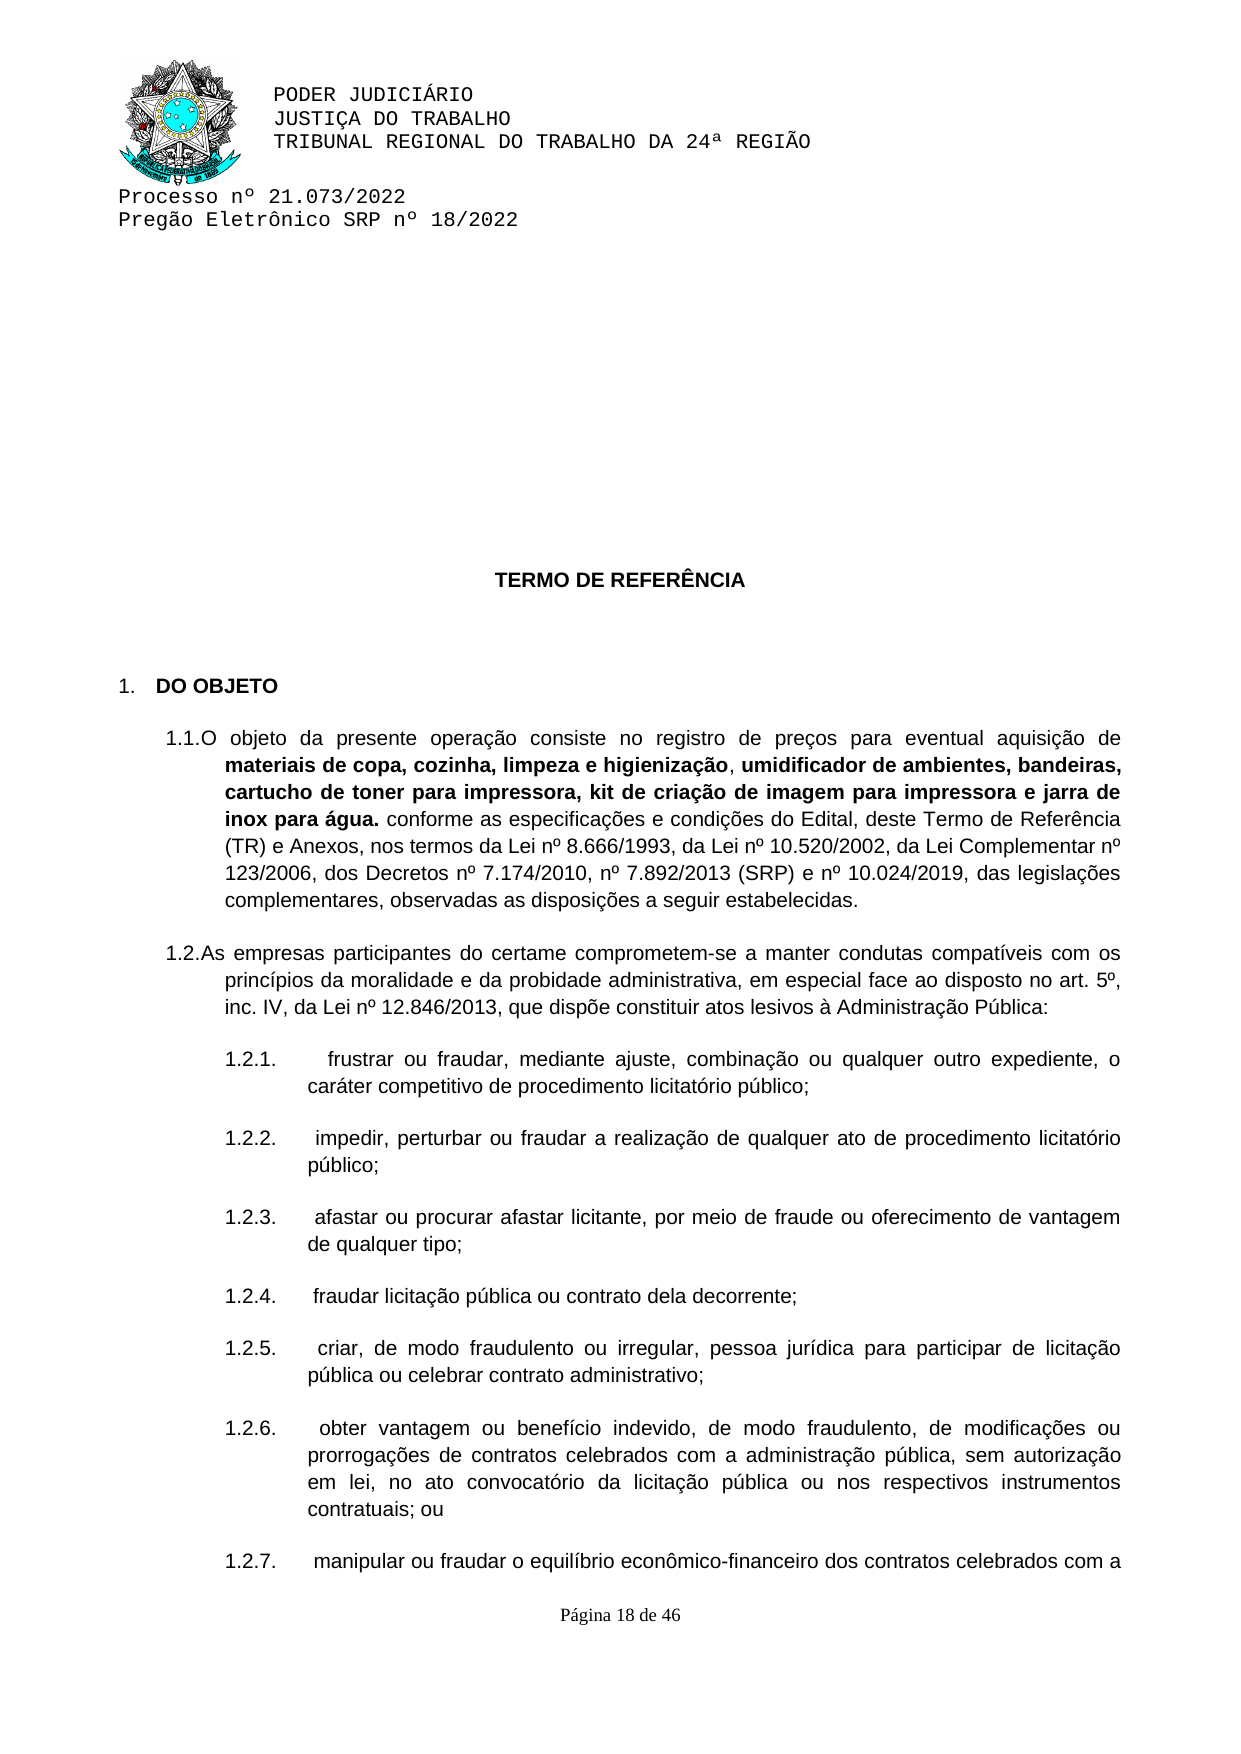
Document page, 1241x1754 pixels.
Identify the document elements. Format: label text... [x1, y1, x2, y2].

text TERMO DE REFERÊNCIA [118, 568, 1122, 592]
list frustrar ou fraudar, mediante ajuste, combinação ou qualquer outro expediente, o caráter competitivo de procedimento licitatório público; [224, 1044, 1122, 1099]
list O objeto da presente operação consiste no registro de preços para eventual aquisição de materiais de copa, cozinha, limpeza e higienização, umidificador de ambientes, bandeiras, cartucho de toner para impressora, kit de criação de imagem para impressora e jarra de inox para água. conforme as especificações e condições do Edital, deste Termo de Referência (TR) e Anexos, nos termos da Lei nº 8.666/1993, da Lei nº 10.520/2002, da Lei Complementar nº 123/2006, dos Decretos nº 7.174/2010, nº 7.892/2013 (SRP) e nº 10.024/2019, das legislações complementares, observadas as disposições a seguir estabelecidas. [165, 724, 1122, 913]
picture [118, 59, 243, 186]
list afastar ou procurar afastar licitante, por meio de fraude ou oferecimento de vantagem de qualquer tipo; [224, 1203, 1122, 1257]
list DO OBJETO [118, 672, 1122, 699]
list impedir, perturbar ou fraudar a realização de qualquer ato de procedimento licitatório público; [224, 1124, 1122, 1178]
list obter vantagem ou benefício indevido, de modo fraudulento, de modificações ou prorrogações de contratos celebrados com a administração pública, sem autorização em lei, no ato convocatório da licitação pública ou nos respectivos instrumentos contratuais; ou [224, 1413, 1122, 1522]
list manipular ou fraudar o equilíbrio econômico-financeiro dos contratos celebrados com a [224, 1547, 1122, 1574]
list As empresas participantes do certame comprometem-se a manter condutas compatíveis com os princípios da moralidade e da probidade administrativa, em especial face ao disposto no art. 5º, inc. IV, da Lei nº 12.846/2013, que dispõe constituir atos lesivos à Administração Pública: [165, 938, 1122, 1019]
list fraudar licitação pública ou contrato dela decorrente; [224, 1282, 1122, 1309]
list criar, de modo fraudulento ou irregular, pessoa jurídica para participar de licitação pública ou celebrar contrato administrativo; [224, 1334, 1122, 1388]
